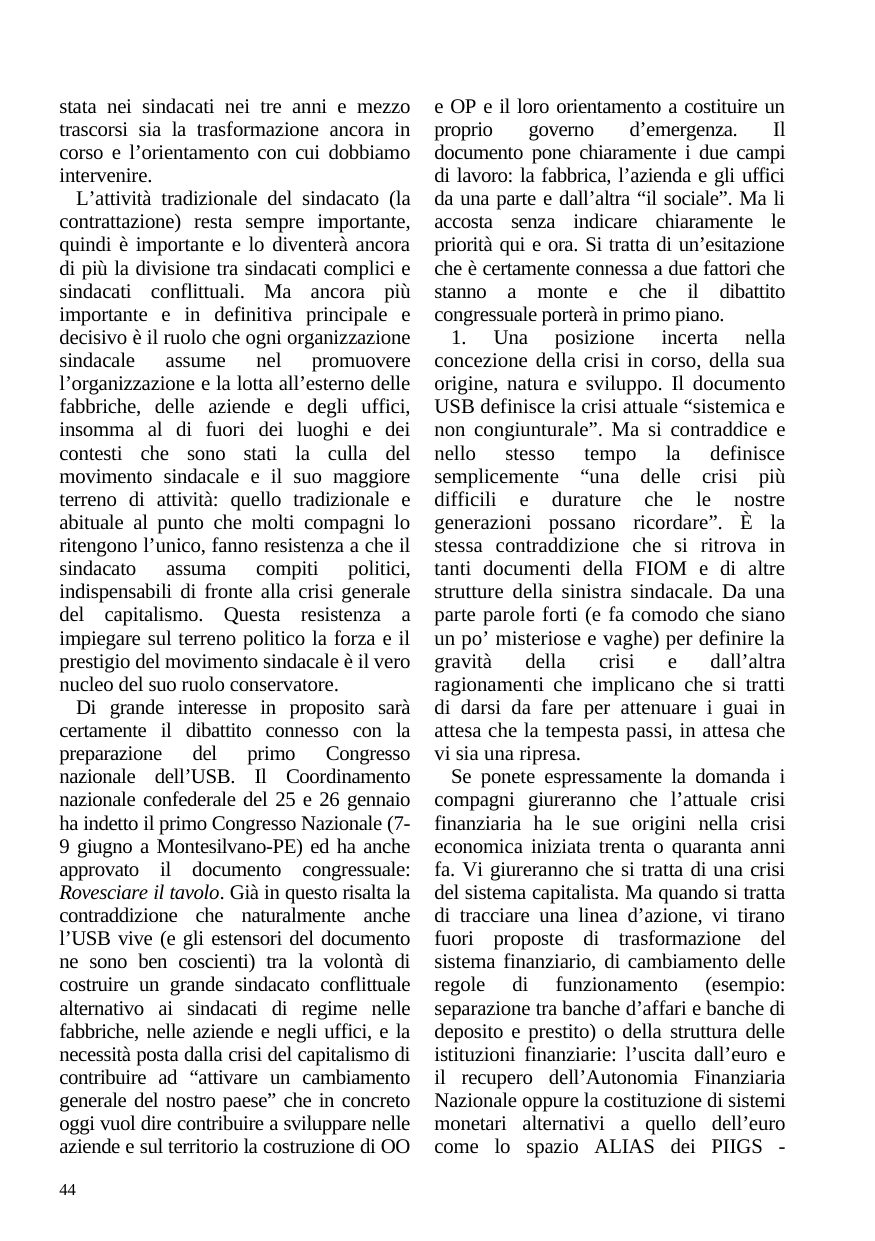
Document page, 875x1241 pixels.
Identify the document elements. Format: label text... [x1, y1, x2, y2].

text e OP e il loro orientamento a costituire un proprio governo d’emergenza. Il documento pone chiaramente i due campi di lavoro: la fabbrica, l’azienda e gli uffici da una parte e dall’altra “il sociale”. Ma li accosta senza indicare chiaramente le priorità qui e ora. Si tratta di un’esitazione che è certamente connessa a due fattori che stanno a monte e che il dibattito congressuale porterà in primo piano. [434, 94, 786, 326]
text Se ponete espressamente la domanda i compagni giureranno che l’attuale crisi finanziaria ha le sue origini nella crisi economica iniziata trenta o quaranta anni fa. Vi giureranno che si tratta di una crisi del sistema capitalista. Ma quando si tratta di tracciare una linea d’azione, vi tirano fuori proposte di trasformazione del sistema finanziario, di cambiamento delle regole di funzionamento (esempio: separazione tra banche d’affari e banche di deposito e prestito) o della struttura delle istituzioni finanziarie: l’uscita dall’euro e il recupero dell’Autonomia Finanziaria Nazionale oppure la costituzione di sistemi monetari alternativi a quello dell’euro come lo spazio ALIAS dei PIIGS - Portogallo, Italia, Irlanda, Grecia e Spagna - proposto dal prof. Luciano Vasapollo oppure l’assunzione dei compiti monetari tradizionali delle banche centrali da parte della BCE. Insomma proposte che implicano la tesi che la crisi attuale è principalmente una crisi finanziaria. Provare per credere, anche se gridano che noi travisiamo grossolanamente il loro pensiero quando li critichiamo di ridurre la crisi a una crisi finanziaria o a una crisi congiunturale “la più grave dopo la crisi degli anni trenta”: come se la crisi degli anni trenta fosse stata una cosa a sé stante e non un episodio della prima crisi generale del capitalismo che occupò tutta la prima metà del secolo scorso e che si chiuse grazie alla prima ondata della rivoluzione proletaria e a due guerre mondiali. [434, 765, 786, 1158]
text 1. Una posizione incerta nella concezione della crisi in corso, della sua origine, natura e sviluppo. Il documento USB definisce la crisi attuale “sistemica e non congiunturale”. Ma si contraddice e nello stesso tempo la definisce semplicemente “una delle crisi più difficili e durature che le nostre generazioni possano ricordare”. È la stessa contraddizione che si ritrova in tanti documenti della FIOM e di altre strutture della sinistra sindacale. Da una parte parole forti (e fa comodo che siano un po’ misteriose e vaghe) per definire la gravità della crisi e dall’altra ragionamenti che implicano che si tratti di darsi da fare per attenuare i guai in attesa che la tempesta passi, in attesa che vi sia una ripresa. [434, 326, 786, 765]
text L’attività tradizionale del sindacato (la contrattazione) resta sempre importante, quindi è importante e lo diventerà ancora di più la divisione tra sindacati complici e sindacati conflittuali. Ma ancora più importante e in definitiva principale e decisivo è il ruolo che ogni organizzazione sindacale assume nel promuovere l’organizzazione e la lotta all’esterno delle fabbriche, delle aziende e degli uffici, insomma al di fuori dei luoghi e dei contesti che sono stati la culla del movimento sindacale e il suo maggiore terreno di attività: quello tradizionale e abituale al punto che molti compagni lo ritengono l’unico, fanno resistenza a che il sindacato assuma compiti politici, indispensabili di fronte alla crisi generale del capitalismo. Questa resistenza a impiegare sul terreno politico la forza e il prestigio del movimento sindacale è il vero nucleo del suo ruolo conservatore. [59, 187, 411, 696]
text stata nei sindacati nei tre anni e mezzo trascorsi sia la trasformazione ancora in corso e l’orientamento con cui dobbiamo intervenire. [59, 94, 411, 187]
text Di grande interesse in proposito sarà certamente il dibattito connesso con la preparazione del primo Congresso nazionale dell’USB. Il Coordinamento nazionale confederale del 25 e 26 gennaio ha indetto il primo Congresso Nazionale (7-9 giugno a Montesilvano-PE) ed ha anche approvato il documento congressuale: Rovesciare il tavolo. Già in questo risalta la contraddizione che naturalmente anche l’USB vive (e gli estensori del documento ne sono ben coscienti) tra la volontà di costruire un grande sindacato conflittuale alternativo ai sindacati di regime nelle fabbriche, nelle aziende e negli uffici, e la necessità posta dalla crisi del capitalismo di contribuire ad “attivare un cambiamento generale del nostro paese” che in concreto oggi vuol dire contribuire a sviluppare nelle aziende e sul territorio la costruzione di OO [59, 696, 411, 1158]
